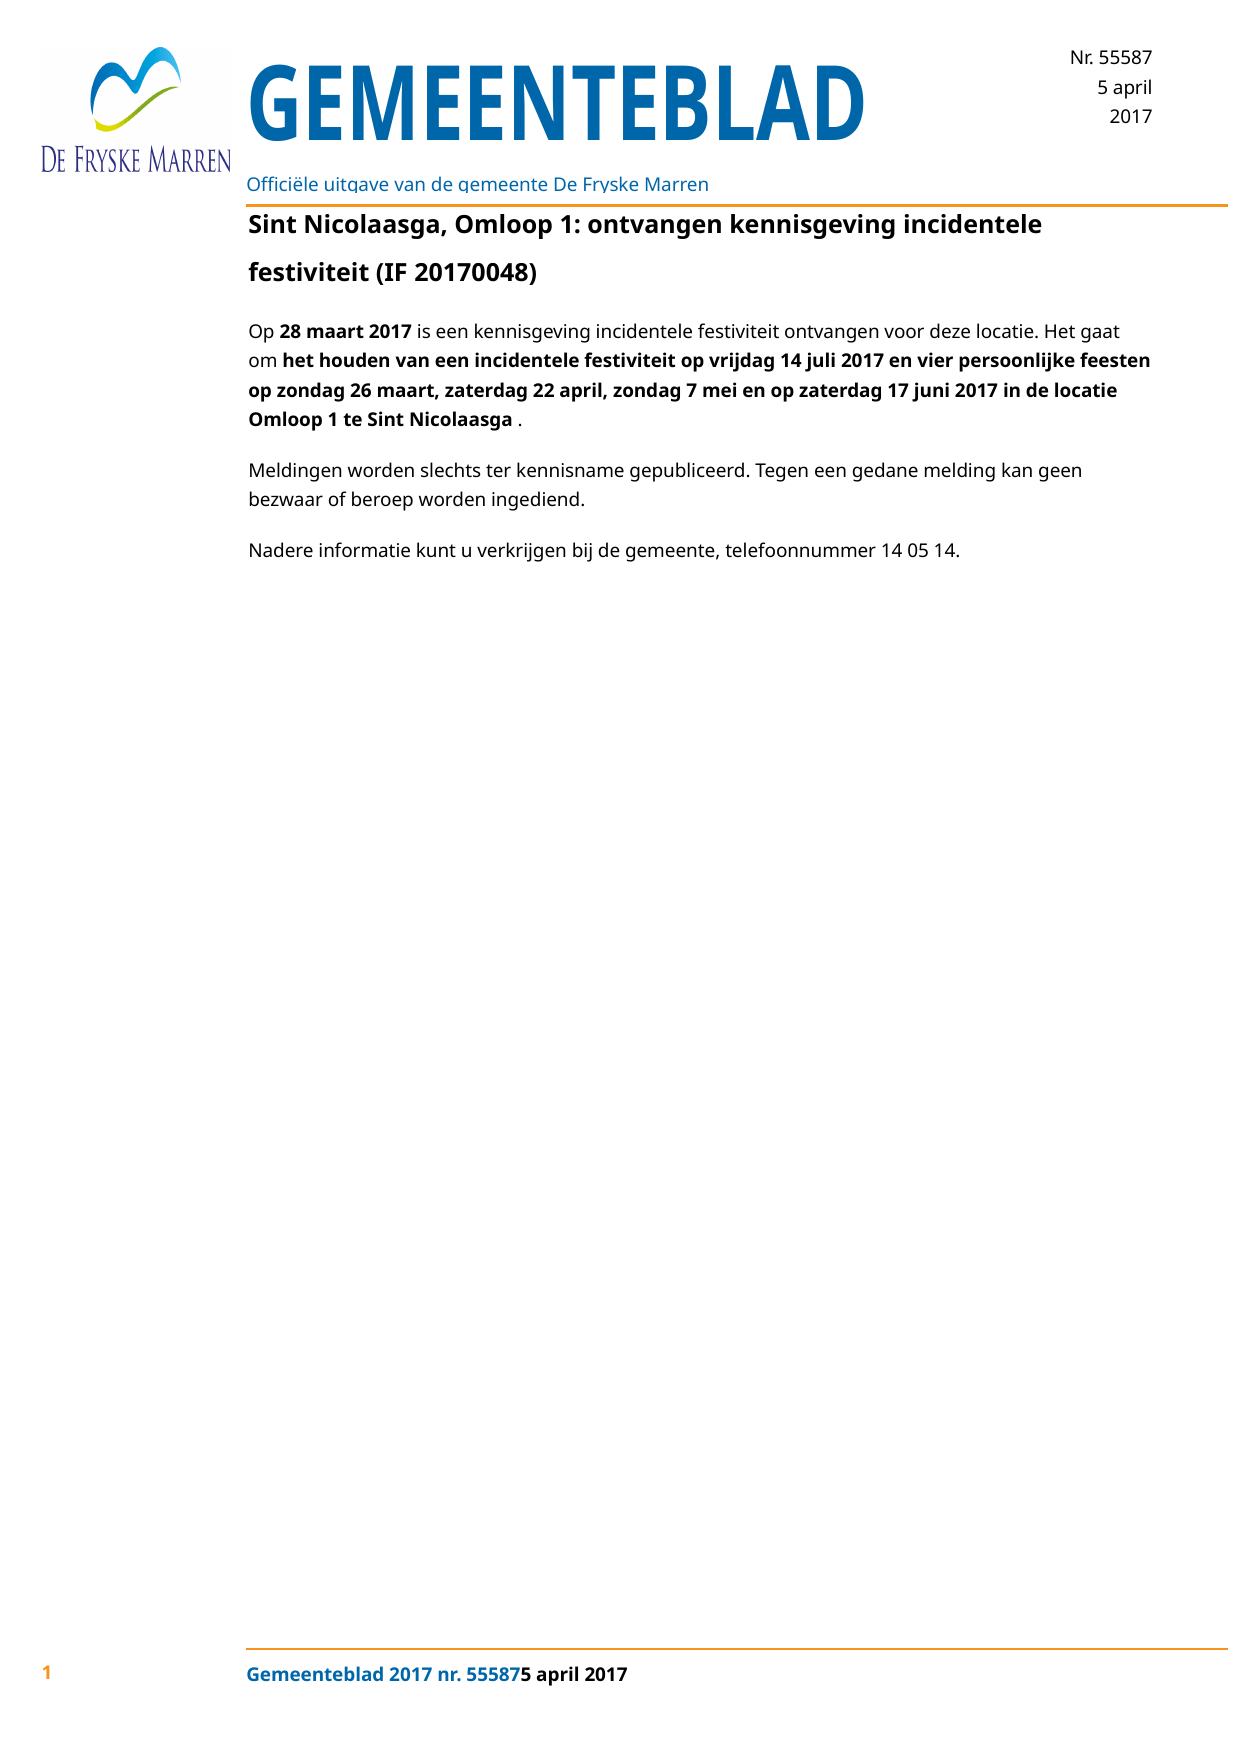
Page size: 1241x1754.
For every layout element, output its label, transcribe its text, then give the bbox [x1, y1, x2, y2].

text Meldingen worden slechts ter kennisname gepubliceerd. Tegen een gedane melding kan geen bezwaar of beroep worden ingediend. [248, 457, 1152, 512]
text Op 28 maart 2017 is een kennisgeving incidentele festiviteit ontvangen voor deze locatie. Het gaat om het houden van een incidentele festiviteit op vrijdag 14 juli 2017 en vier persoonlijke feesten op zondag 26 maart, zaterdag 22 april, zondag 7 mei en op zaterdag 17 juni 2017 in de locatie Omloop 1 te Sint Nicolaasga . [248, 318, 1152, 432]
picture [41, 47, 231, 172]
text Nadere informatie kunt u verkrijgen bij de gemeente, telefoonnummer 14 05 14. [248, 537, 1152, 563]
text Sint Nicolaasga, Omloop 1: ontvangen kennisgeving incidentele festiviteit (IF 20170048) [248, 207, 1152, 288]
